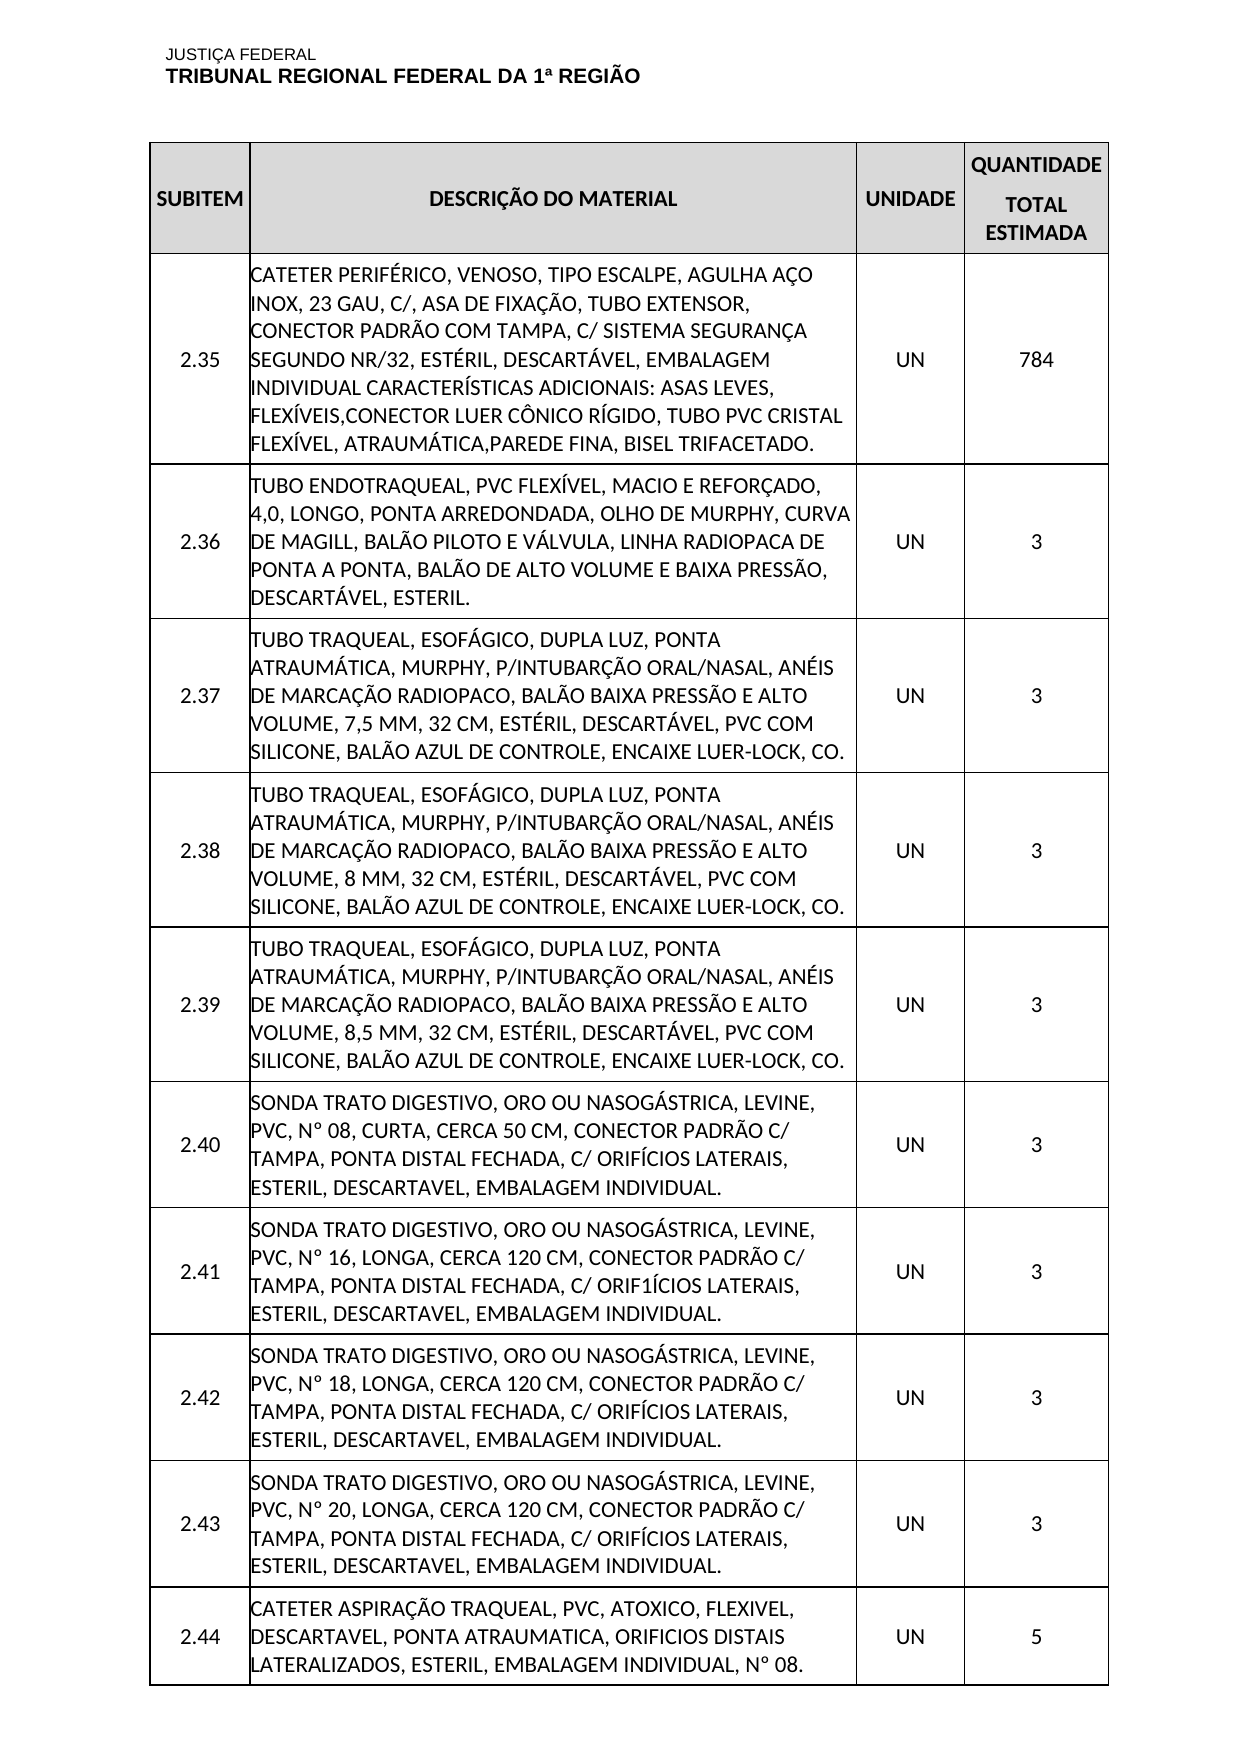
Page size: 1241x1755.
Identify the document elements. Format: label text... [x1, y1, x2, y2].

table_cell UN [857, 1335, 964, 1459]
table_cell SONDA TRATO DIGESTIVO, ORO OU NASOGÁSTRICA, LEVINE, PVC, Nº 16, LONGA, CERCA 120 CM, CONECTOR PADRÃO C/ TAMPA, PONTA DISTAL FECHADA, C/ ORIF1ÍCIOS LATERAIS, ESTERIL, DESCARTAVEL, EMBALAGEM INDIVIDUAL. [251, 1208, 856, 1333]
table_cell UN [857, 1208, 964, 1333]
table_cell CATETER PERIFÉRICO, VENOSO, TIPO ESCALPE, AGULHA AÇO INOX, 23 GAU, C/, ASA DE FIXAÇÃO, TUBO EXTENSOR, CONECTOR PADRÃO COM TAMPA, C/ SISTEMA SEGURANÇA SEGUNDO NR/32, ESTÉRIL, DESCARTÁVEL, EMBALAGEM INDIVIDUAL CARACTERÍSTICAS ADICIONAIS: ASAS LEVES, FLEXÍVEIS,CONECTOR LUER CÔNICO RÍGIDO, TUBO PVC CRISTAL FLEXÍVEL, ATRAUMÁTICA,PAREDE FINA, BISEL TRIFACETADO. [251, 254, 856, 463]
table_cell UN [857, 1461, 964, 1586]
table_cell 3 [965, 1335, 1108, 1459]
table_cell 3 [965, 1461, 1108, 1586]
table_cell SONDA TRATO DIGESTIVO, ORO OU NASOGÁSTRICA, LEVINE, PVC, Nº 08, CURTA, CERCA 50 CM, CONECTOR PADRÃO C/ TAMPA, PONTA DISTAL FECHADA, C/ ORIFÍCIOS LATERAIS, ESTERIL, DESCARTAVEL, EMBALAGEM INDIVIDUAL. [251, 1082, 856, 1207]
table_cell TUBO TRAQUEAL, ESOFÁGICO, DUPLA LUZ, PONTA ATRAUMÁTICA, MURPHY, P/INTUBARÇÃO ORAL/NASAL, ANÉIS DE MARCAÇÃO RADIOPACO, BALÃO BAIXA PRESSÃO E ALTO VOLUME, 7,5 MM, 32 CM, ESTÉRIL, DESCARTÁVEL, PVC COM SILICONE, BALÃO AZUL DE CONTROLE, ENCAIXE LUER-LOCK, CO. [251, 619, 856, 772]
table_cell 3 [965, 773, 1108, 926]
table_cell 2.40 [151, 1082, 249, 1207]
table_cell UN [857, 928, 964, 1081]
table_cell TUBO ENDOTRAQUEAL, PVC FLEXÍVEL, MACIO E REFORÇADO, 4,0, LONGO, PONTA ARREDONDADA, OLHO DE MURPHY, CURVA DE MAGILL, BALÃO PILOTO E VÁLVULA, LINHA RADIOPACA DE PONTA A PONTA, BALÃO DE ALTO VOLUME E BAIXA PRESSÃO, DESCARTÁVEL, ESTERIL. [251, 465, 856, 617]
table_cell 2.42 [151, 1335, 249, 1459]
table_cell SONDA TRATO DIGESTIVO, ORO OU NASOGÁSTRICA, LEVINE, PVC, Nº 20, LONGA, CERCA 120 CM, CONECTOR PADRÃO C/ TAMPA, PONTA DISTAL FECHADA, C/ ORIFÍCIOS LATERAIS, ESTERIL, DESCARTAVEL, EMBALAGEM INDIVIDUAL. [251, 1461, 856, 1586]
table_cell 3 [965, 619, 1108, 772]
table_cell 784 [965, 254, 1108, 463]
table_cell UN [857, 254, 964, 463]
table_cell 2.37 [151, 619, 249, 772]
table_cell 2.39 [151, 928, 249, 1081]
table_header SUBITEM [151, 143, 249, 253]
table_cell 2.43 [151, 1461, 249, 1586]
table_header UNIDADE [857, 143, 964, 253]
table_cell 2.35 [151, 254, 249, 463]
table_cell 2.44 [151, 1588, 249, 1684]
table_cell UN [857, 1082, 964, 1207]
table_cell 3 [965, 1208, 1108, 1333]
table_cell CATETER ASPIRAÇÃO TRAQUEAL, PVC, ATOXICO, FLEXIVEL, DESCARTAVEL, PONTA ATRAUMATICA, ORIFICIOS DISTAIS LATERALIZADOS, ESTERIL, EMBALAGEM INDIVIDUAL, Nº 08. [251, 1588, 856, 1684]
table_cell UN [857, 619, 964, 772]
table_cell 3 [965, 465, 1108, 617]
table_cell 2.38 [151, 773, 249, 926]
table_cell SONDA TRATO DIGESTIVO, ORO OU NASOGÁSTRICA, LEVINE, PVC, Nº 18, LONGA, CERCA 120 CM, CONECTOR PADRÃO C/ TAMPA, PONTA DISTAL FECHADA, C/ ORIFÍCIOS LATERAIS, ESTERIL, DESCARTAVEL, EMBALAGEM INDIVIDUAL. [251, 1335, 856, 1459]
table_cell 2.41 [151, 1208, 249, 1333]
table_cell TUBO TRAQUEAL, ESOFÁGICO, DUPLA LUZ, PONTA ATRAUMÁTICA, MURPHY, P/INTUBARÇÃO ORAL/NASAL, ANÉIS DE MARCAÇÃO RADIOPACO, BALÃO BAIXA PRESSÃO E ALTO VOLUME, 8 MM, 32 CM, ESTÉRIL, DESCARTÁVEL, PVC COM SILICONE, BALÃO AZUL DE CONTROLE, ENCAIXE LUER-LOCK, CO. [251, 773, 856, 926]
table_cell 5 [965, 1588, 1108, 1684]
table_header QUANTIDADE TOTAL ESTIMADA [965, 143, 1108, 253]
table_cell UN [857, 1588, 964, 1684]
table_cell TUBO TRAQUEAL, ESOFÁGICO, DUPLA LUZ, PONTA ATRAUMÁTICA, MURPHY, P/INTUBARÇÃO ORAL/NASAL, ANÉIS DE MARCAÇÃO RADIOPACO, BALÃO BAIXA PRESSÃO E ALTO VOLUME, 8,5 MM, 32 CM, ESTÉRIL, DESCARTÁVEL, PVC COM SILICONE, BALÃO AZUL DE CONTROLE, ENCAIXE LUER-LOCK, CO. [251, 928, 856, 1081]
table_header DESCRIÇÃO DO MATERIAL [251, 143, 856, 253]
table_cell UN [857, 465, 964, 617]
table_cell 3 [965, 928, 1108, 1081]
table_cell 3 [965, 1082, 1108, 1207]
table_cell 2.36 [151, 465, 249, 617]
table_cell UN [857, 773, 964, 926]
